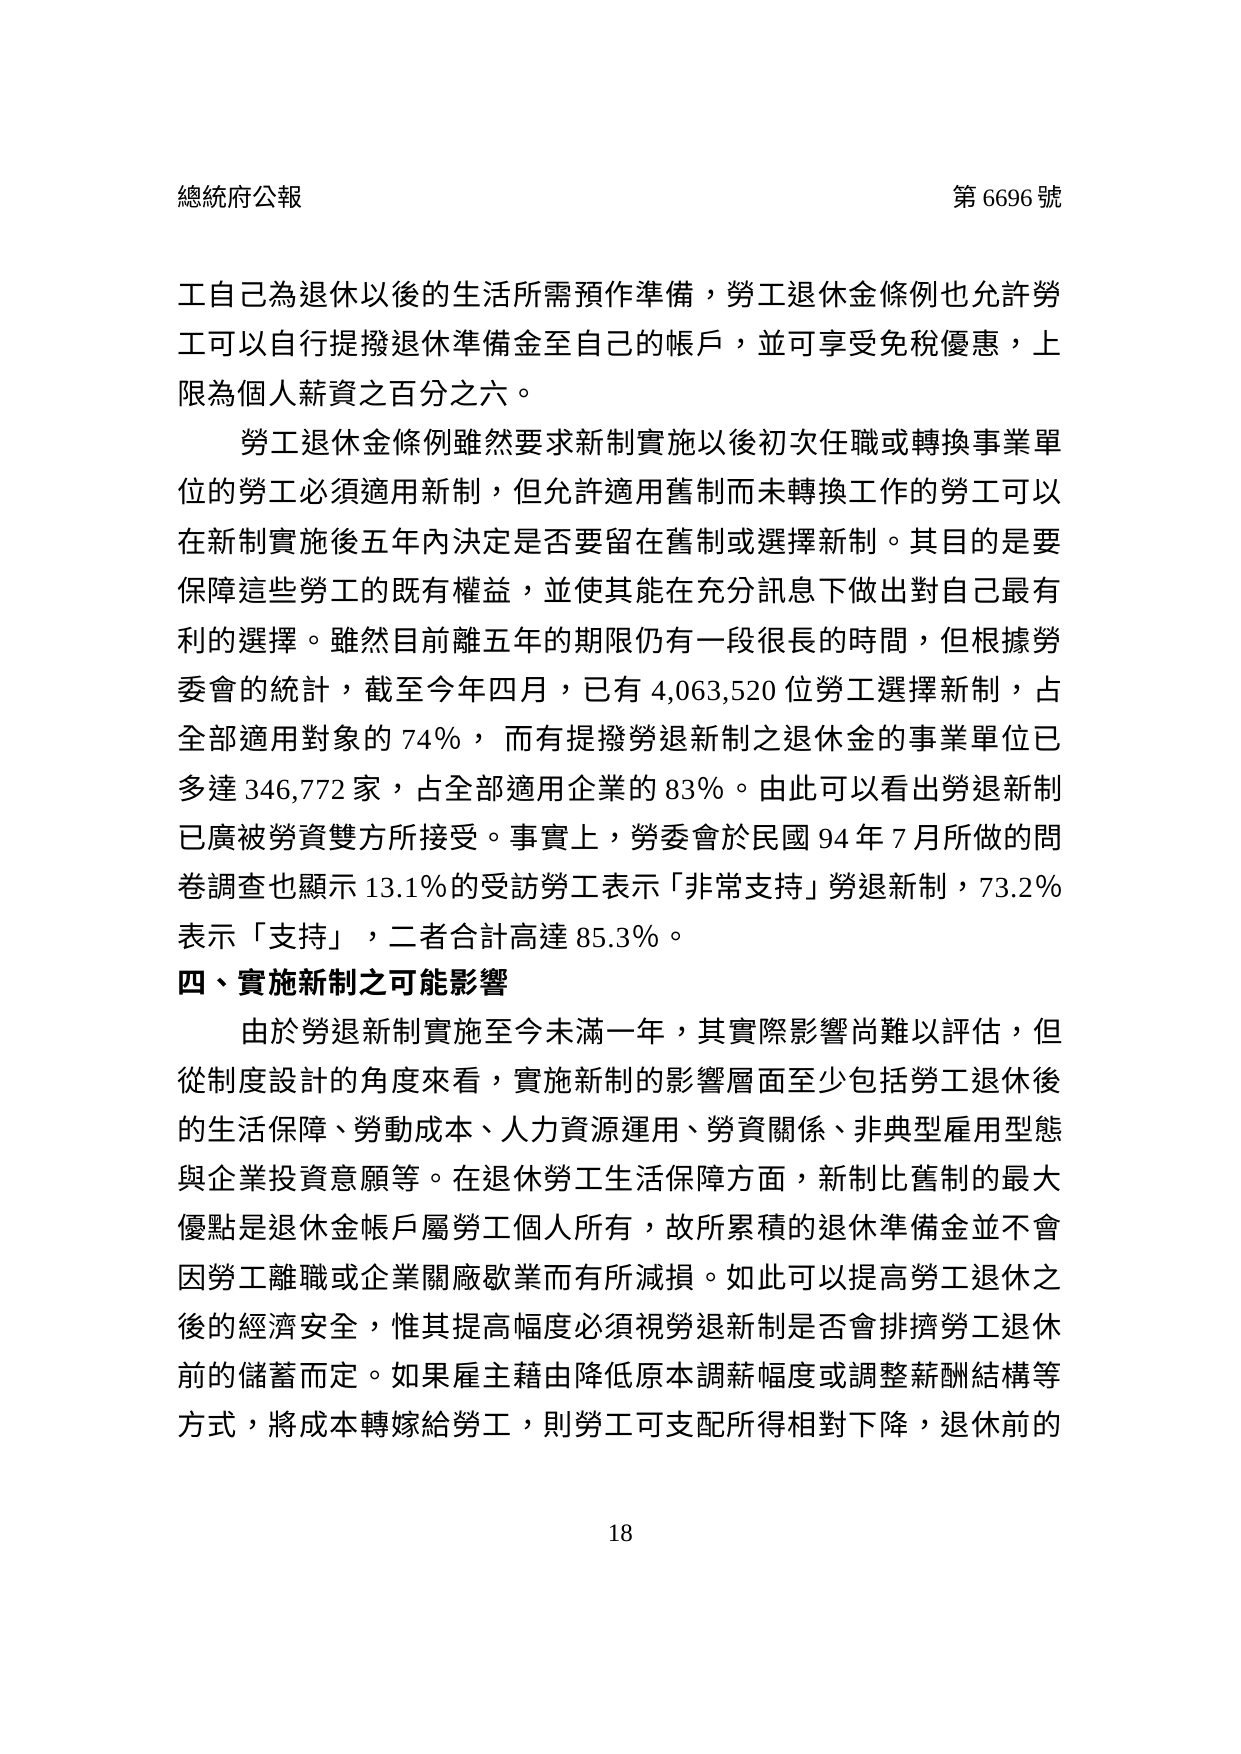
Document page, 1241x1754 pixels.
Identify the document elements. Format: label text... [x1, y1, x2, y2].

text 勞工退休金條例雖然要求新制實施以後初次任職或轉換事業單位的勞工必須適用新制，但允許適用舊制而未轉換工作的勞工可以在新制實施後五年內決定是否要留在舊制或選擇新制。其目的是要保障這些勞工的既有權益，並使其能在充分訊息下做出對自己最有利的選擇。雖然目前離五年的期限仍有一段很長的時間，但根據勞委會的統計，截至今年四月，已有4,063,520位勞工選擇新制，占全部適用對象的74％， 而有提撥勞退新制之退休金的事業單位已多達346,772家，占全部適用企業的83％。由此可以看出勞退新制已廣被勞資雙方所接受。事實上，勞委會於民國94年7月所做的問卷調查也顯示13.1％的受訪勞工表示「非常支持」勞退新制，73.2％表示「支持」，二者合計高達85.3％。 [177, 414, 1063, 957]
text 由於勞退新制實施至今未滿一年，其實際影響尚難以評估，但從制度設計的角度來看，實施新制的影響層面至少包括勞工退休後的生活保障、勞動成本、人力資源運用、勞資關係、非典型雇用型態與企業投資意願等。在退休勞工生活保障方面，新制比舊制的最大優點是退休金帳戶屬勞工個人所有，故所累積的退休準備金並不會因勞工離職或企業關廠歇業而有所減損。如此可以提高勞工退休之後的經濟安全，惟其提高幅度必須視勞退新制是否會排擠勞工退休前的儲蓄而定。如果雇主藉由降低原本調薪幅度或調整薪酬結構等方式，將成本轉嫁給勞工，則勞工可支配所得相對下降，退休前的 [177, 1003, 1063, 1445]
text 工自己為退休以後的生活所需預作準備，勞工退休金條例也允許勞工可以自行提撥退休準備金至自己的帳戶，並可享受免稅優惠，上限為個人薪資之百分之六。 [177, 266, 1063, 414]
text 四、實施新制之可能影響 [177, 957, 1063, 1003]
